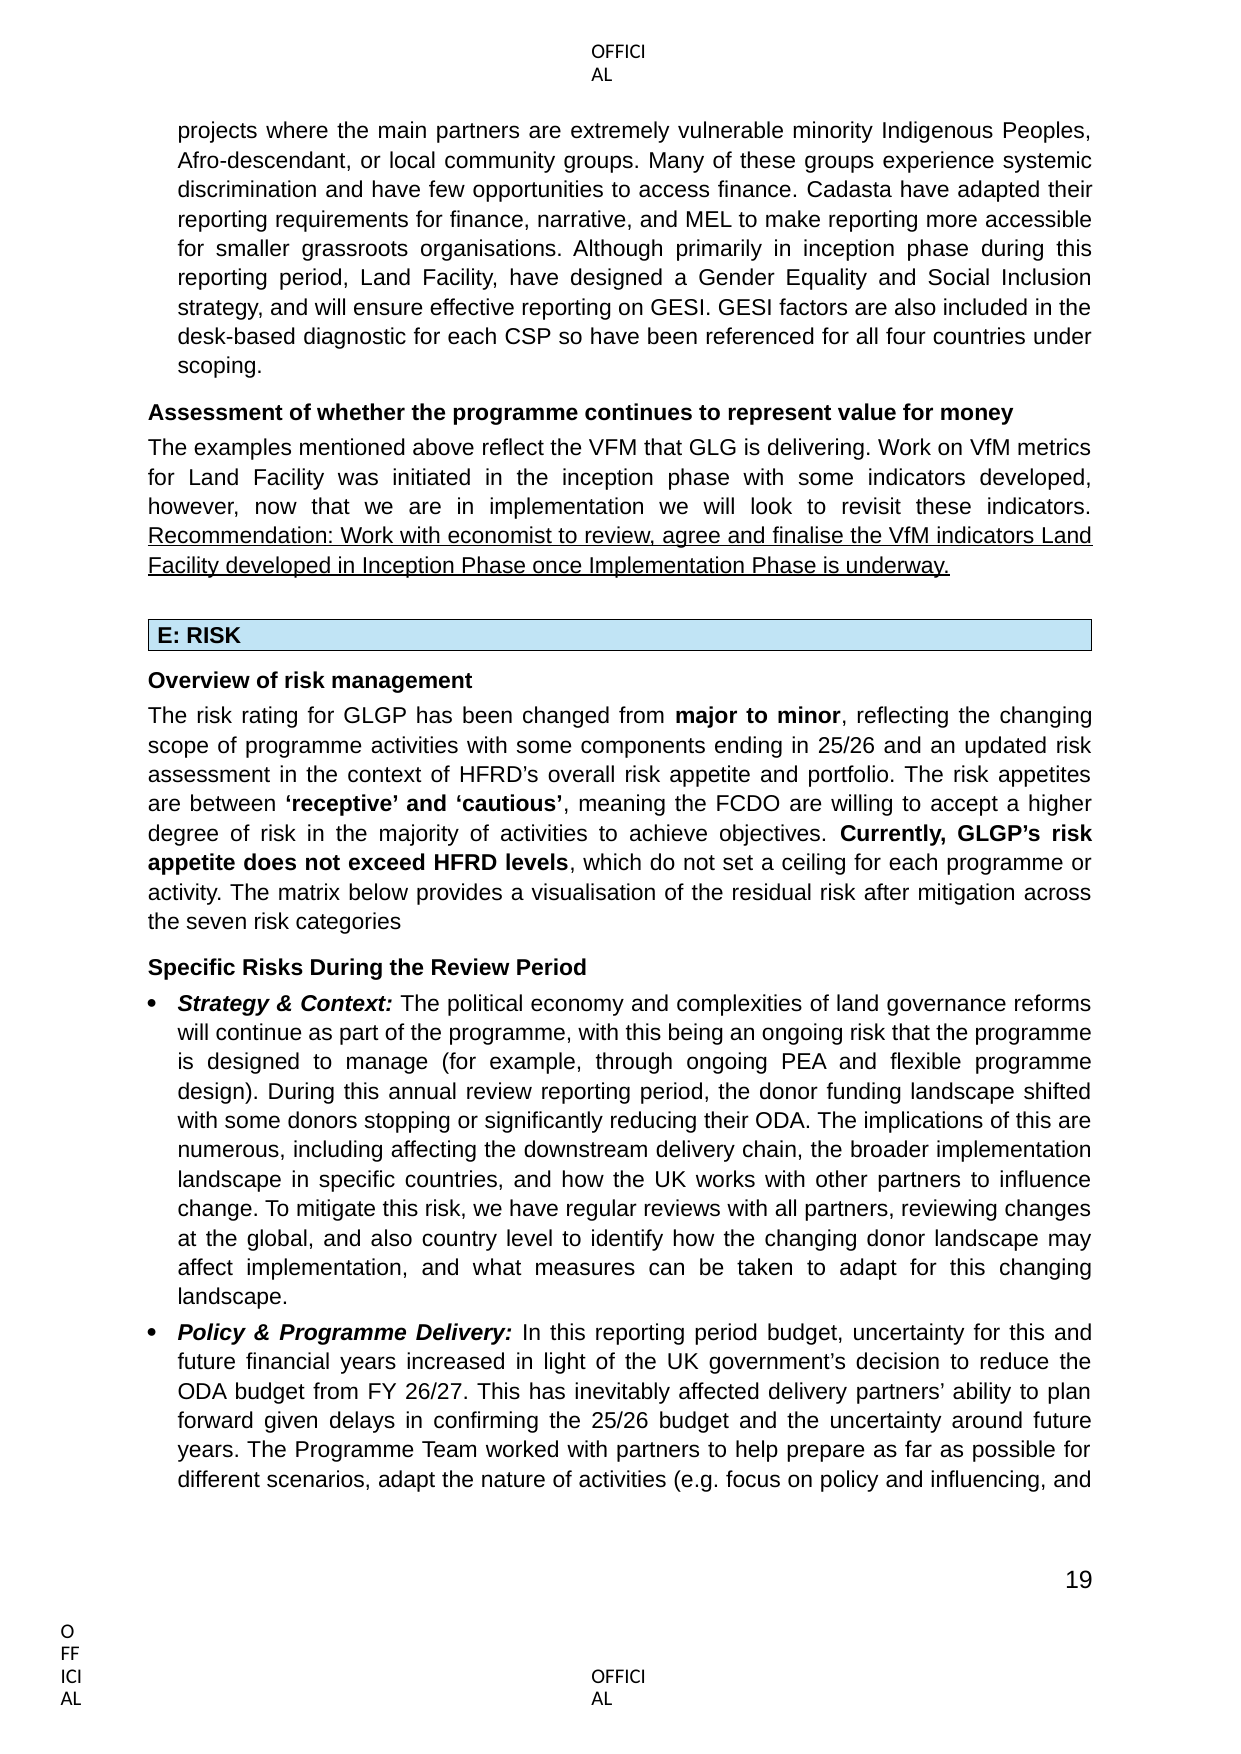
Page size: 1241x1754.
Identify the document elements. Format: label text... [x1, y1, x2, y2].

list projects where the main partners are extremely vulnerable minority Indigenous Peoples, Afro-descendant, or local community groups. Many of these groups experience systemic discrimination and have few opportunities to access finance. Cadasta have adapted their reporting requirements for finance, narrative, and MEL to make reporting more accessible for smaller grassroots organisations. Although primarily in inception phase during this reporting period, Land Facility, have designed a Gender Equality and Social Inclusion strategy, and will ensure effective reporting on GESI. GESI factors are also included in the desk-based diagnostic for each CSP so have been referenced for all four countries under scoping. [148, 118, 1092, 379]
text The risk rating for GLGP has been changed from major to minor, reflecting the changing scope of programme activities with some components ending in 25/26 and an updated risk assessment in the context of HFRD’s overall risk appetite and portfolio. The risk appetites are between ‘receptive’ and ‘cautious’, meaning the FCDO are willing to accept a higher degree of risk in the majority of activities to achieve objectives. Currently, GLGP’s risk appetite does not exceed HFRD levels, which do not set a ceiling for each programme or activity. The matrix below provides a visualisation of the residual risk after mitigation across the seven risk categories [148, 703, 1092, 934]
list Policy & Programme Delivery: In this reporting period budget, uncertainty for this and future financial years increased in light of the UK government’s decision to reduce the ODA budget from FY 26/27. This has inevitably affected delivery partners’ ability to plan forward given delays in confirming the 25/26 budget and the uncertainty around future years. The Programme Team worked with partners to help prepare as far as possible for different scenarios, adapt the nature of activities (e.g. focus on policy and influencing, and [148, 1319, 1092, 1492]
text E: RISK [149, 620, 1091, 650]
text Overview of risk management [148, 667, 1092, 693]
text Facility developed in Inception Phase once Implementation Phase is underway. [148, 546, 1092, 578]
text Specific Risks During the Review Period [148, 954, 1092, 980]
text The examples mentioned above reflect the VFM that GLG is delivering. Work on VfM metrics for Land Facility was initiated in the inception phase with some indicators developed, however, now that we are in implementation we will look to revisit these indicators. Recommendation: Work with economist to review, agree and finalise the VfM indicators Land [148, 435, 1092, 545]
list Strategy & Context: The political economy and complexities of land governance reforms will continue as part of the programme, with this being an ongoing risk that the programme is designed to manage (for example, through ongoing PEA and flexible programme design). During this annual review reporting period, the donor funding landscape shifted with some donors stopping or significantly reducing their ODA. The implications of this are numerous, including affecting the downstream delivery chain, the broader implementation landscape in specific countries, and how the UK works with other partners to influence change. To mitigate this risk, we have regular reviews with all partners, reviewing changes at the global, and also country level to identify how the changing donor landscape may affect implementation, and what measures can be taken to adapt for this changing landscape. [148, 990, 1092, 1309]
text Assessment of whether the programme continues to represent value for money [148, 399, 1092, 425]
